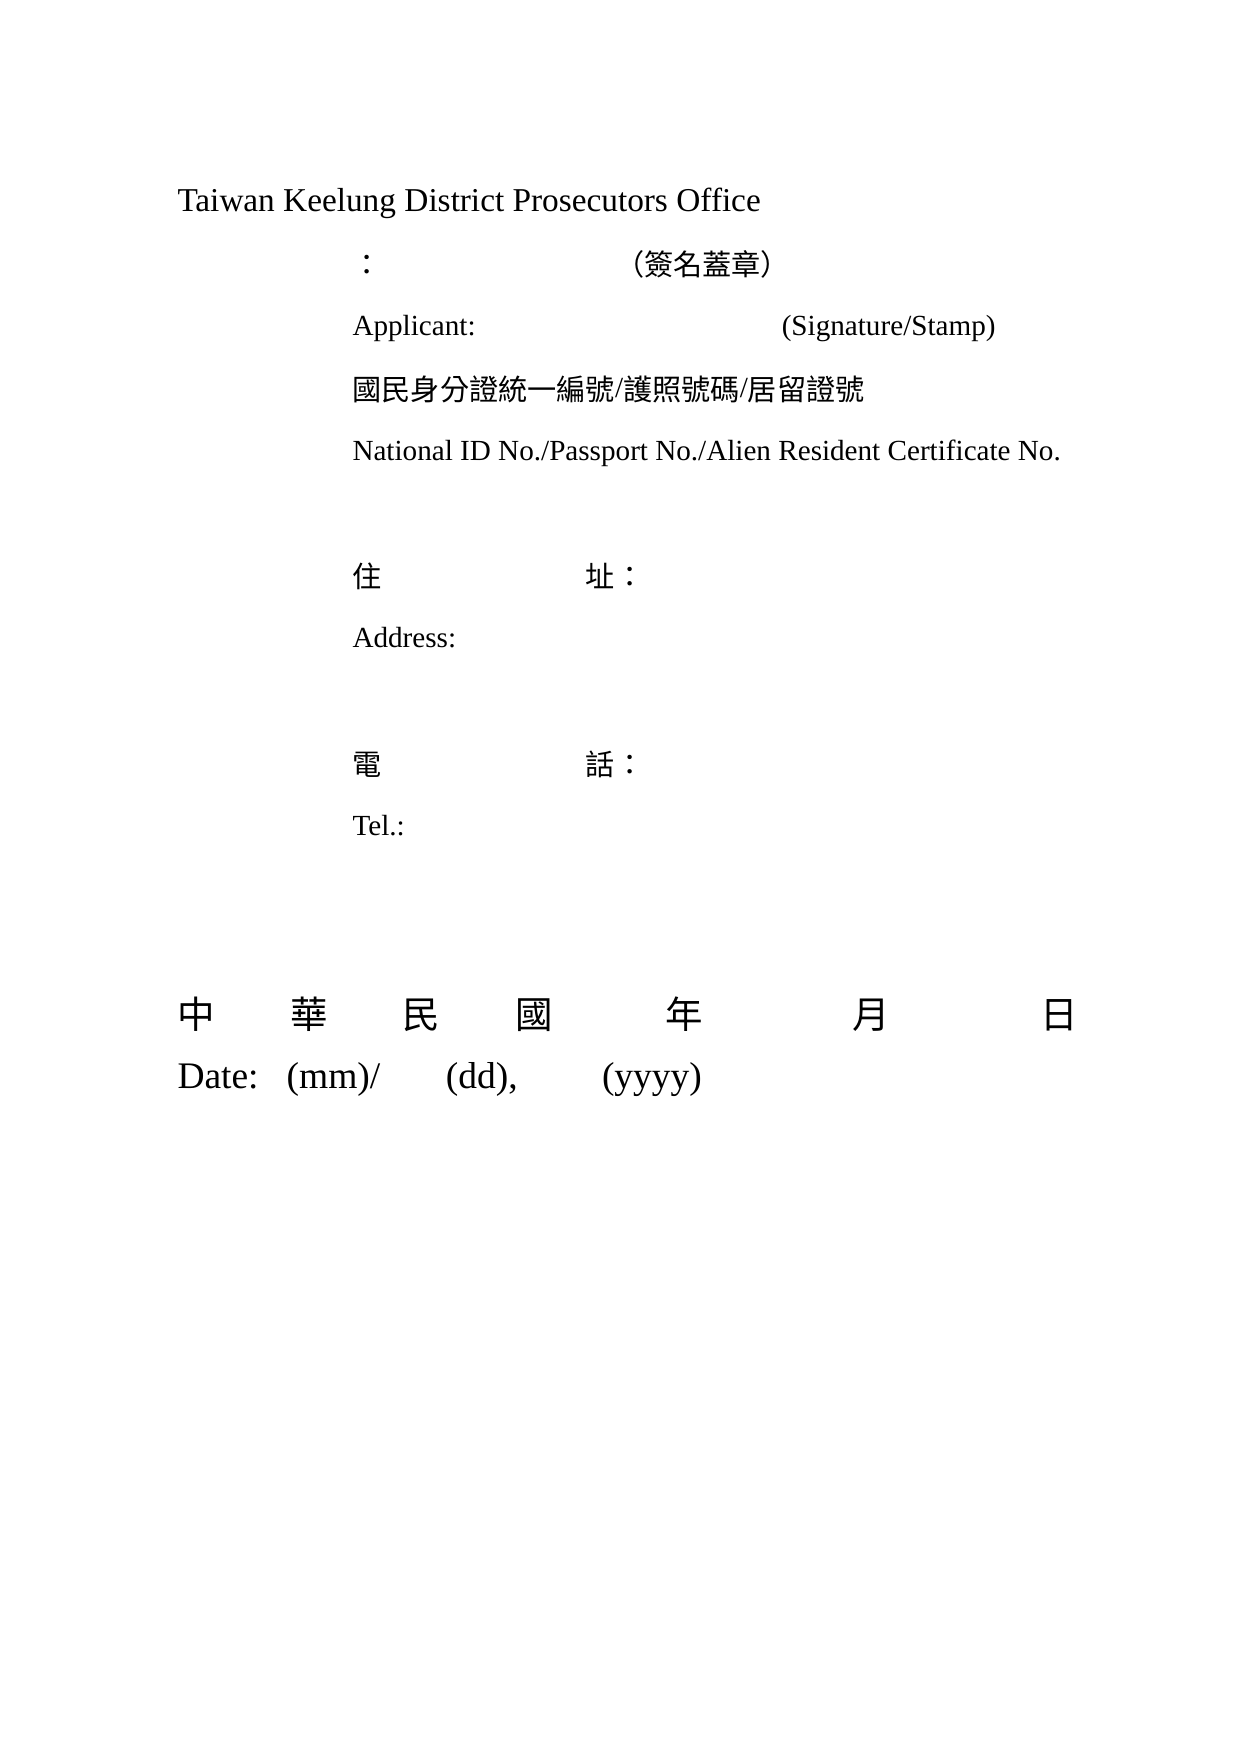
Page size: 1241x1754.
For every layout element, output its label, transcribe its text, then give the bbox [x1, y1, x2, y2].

text Date: (mm)/ (dd), (yyyy) [177, 1033, 1122, 1096]
text 住 址： [177, 533, 1122, 596]
text Taiwan Keelung District Prosecutors Office [177, 158, 1122, 221]
text Tel.: [177, 783, 1122, 846]
text 中 華 民 國 年 月 日 [177, 971, 1122, 1033]
text 電 話： [177, 721, 1122, 783]
text National ID No./Passport No./Alien Resident Certificate No. [177, 408, 1122, 471]
text Address: [177, 596, 1122, 658]
text Applicant: (Signature/Stamp) [177, 283, 1122, 346]
text ： （簽名蓋章） [177, 221, 1122, 283]
text 國民身分證統一編號/護照號碼/居留證號 [177, 346, 1122, 408]
